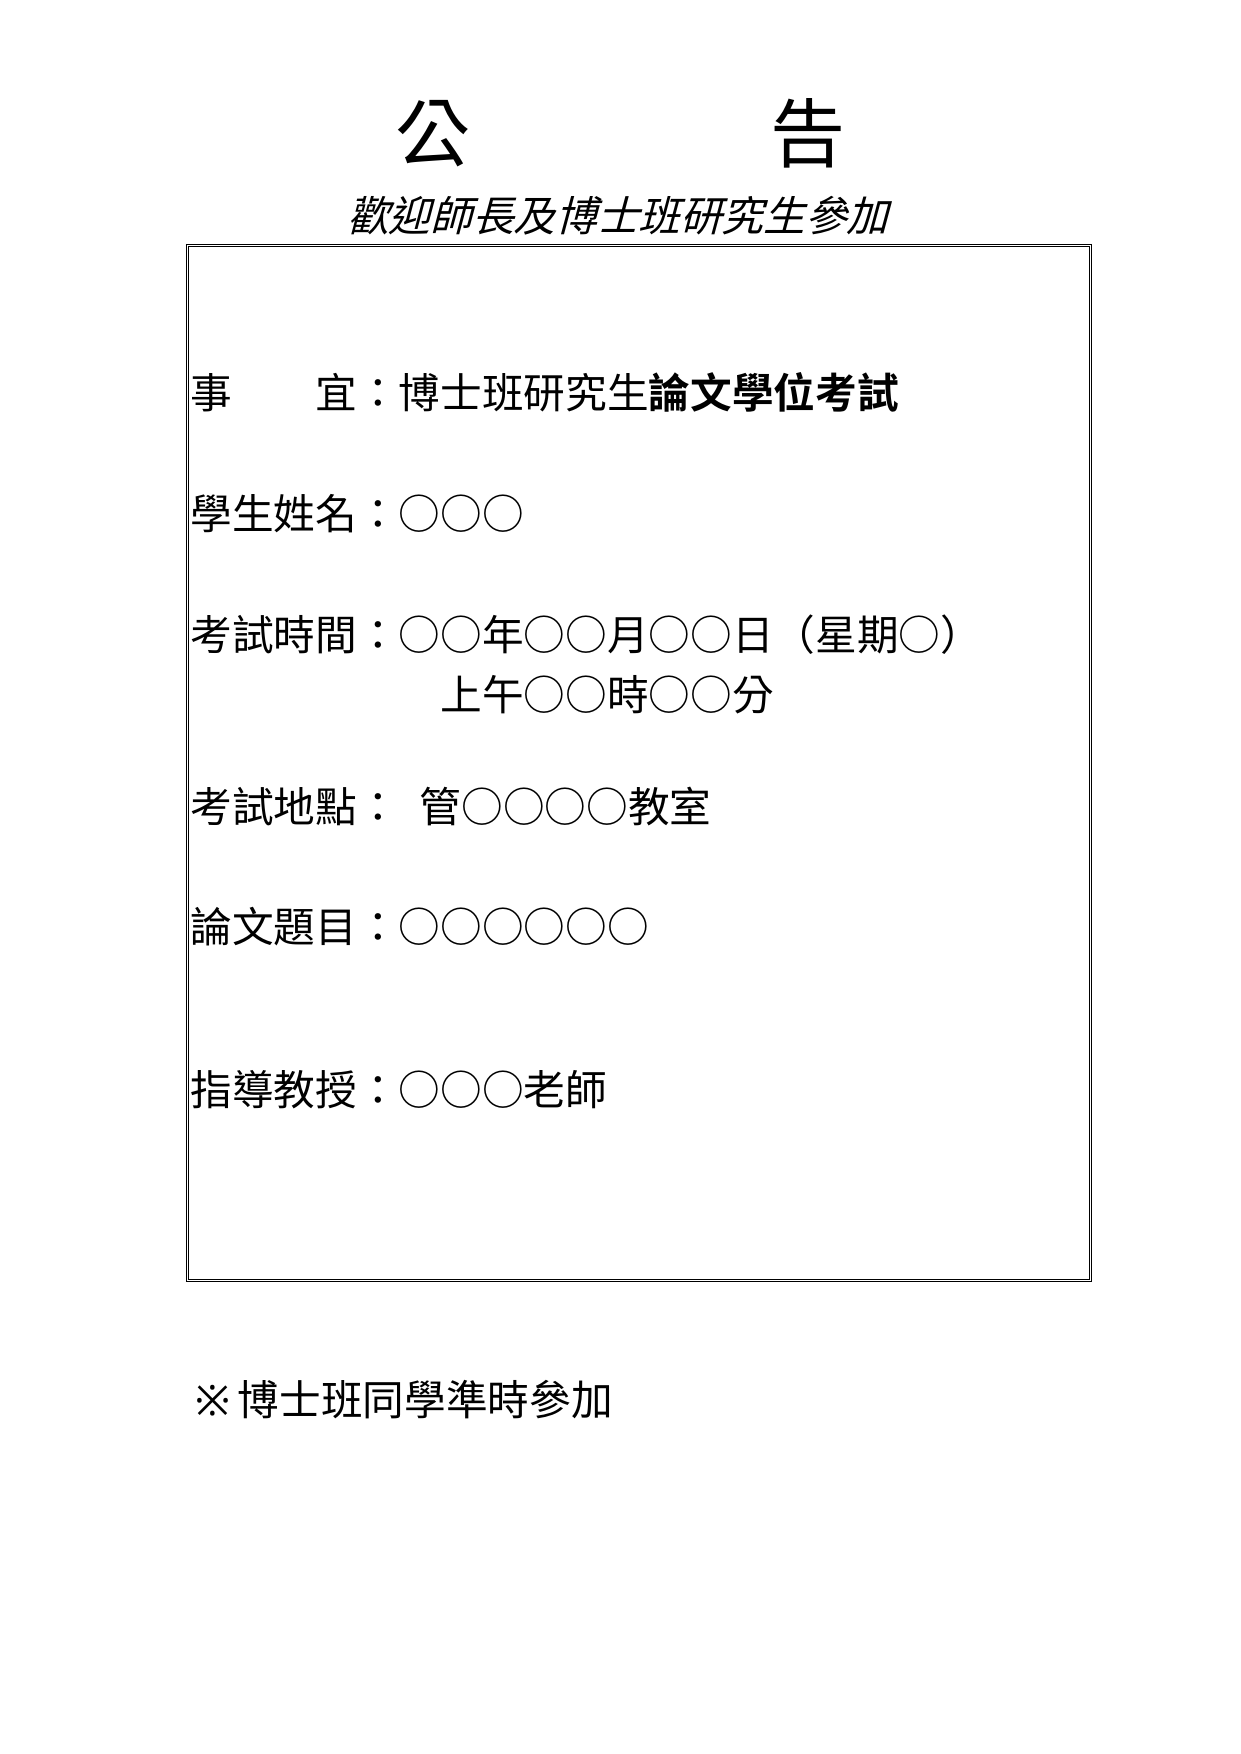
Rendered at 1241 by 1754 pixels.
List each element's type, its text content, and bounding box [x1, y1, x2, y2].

text ※博士班同學準時參加 [187, 1367, 1053, 1427]
text 公 告 [187, 75, 1053, 183]
text 歡迎師長及博士班研究生參加 [187, 183, 1053, 244]
table_header 事 宜：博士班研究生論文學位考試 學生姓名：○○○ 考試時間：○○年○○月○○日（星期○） 上午○○時○○分 考試地點： 管○○○○教室 論文題目：○○○○○○ 指導教授：○○○老師 [189, 247, 1089, 1278]
